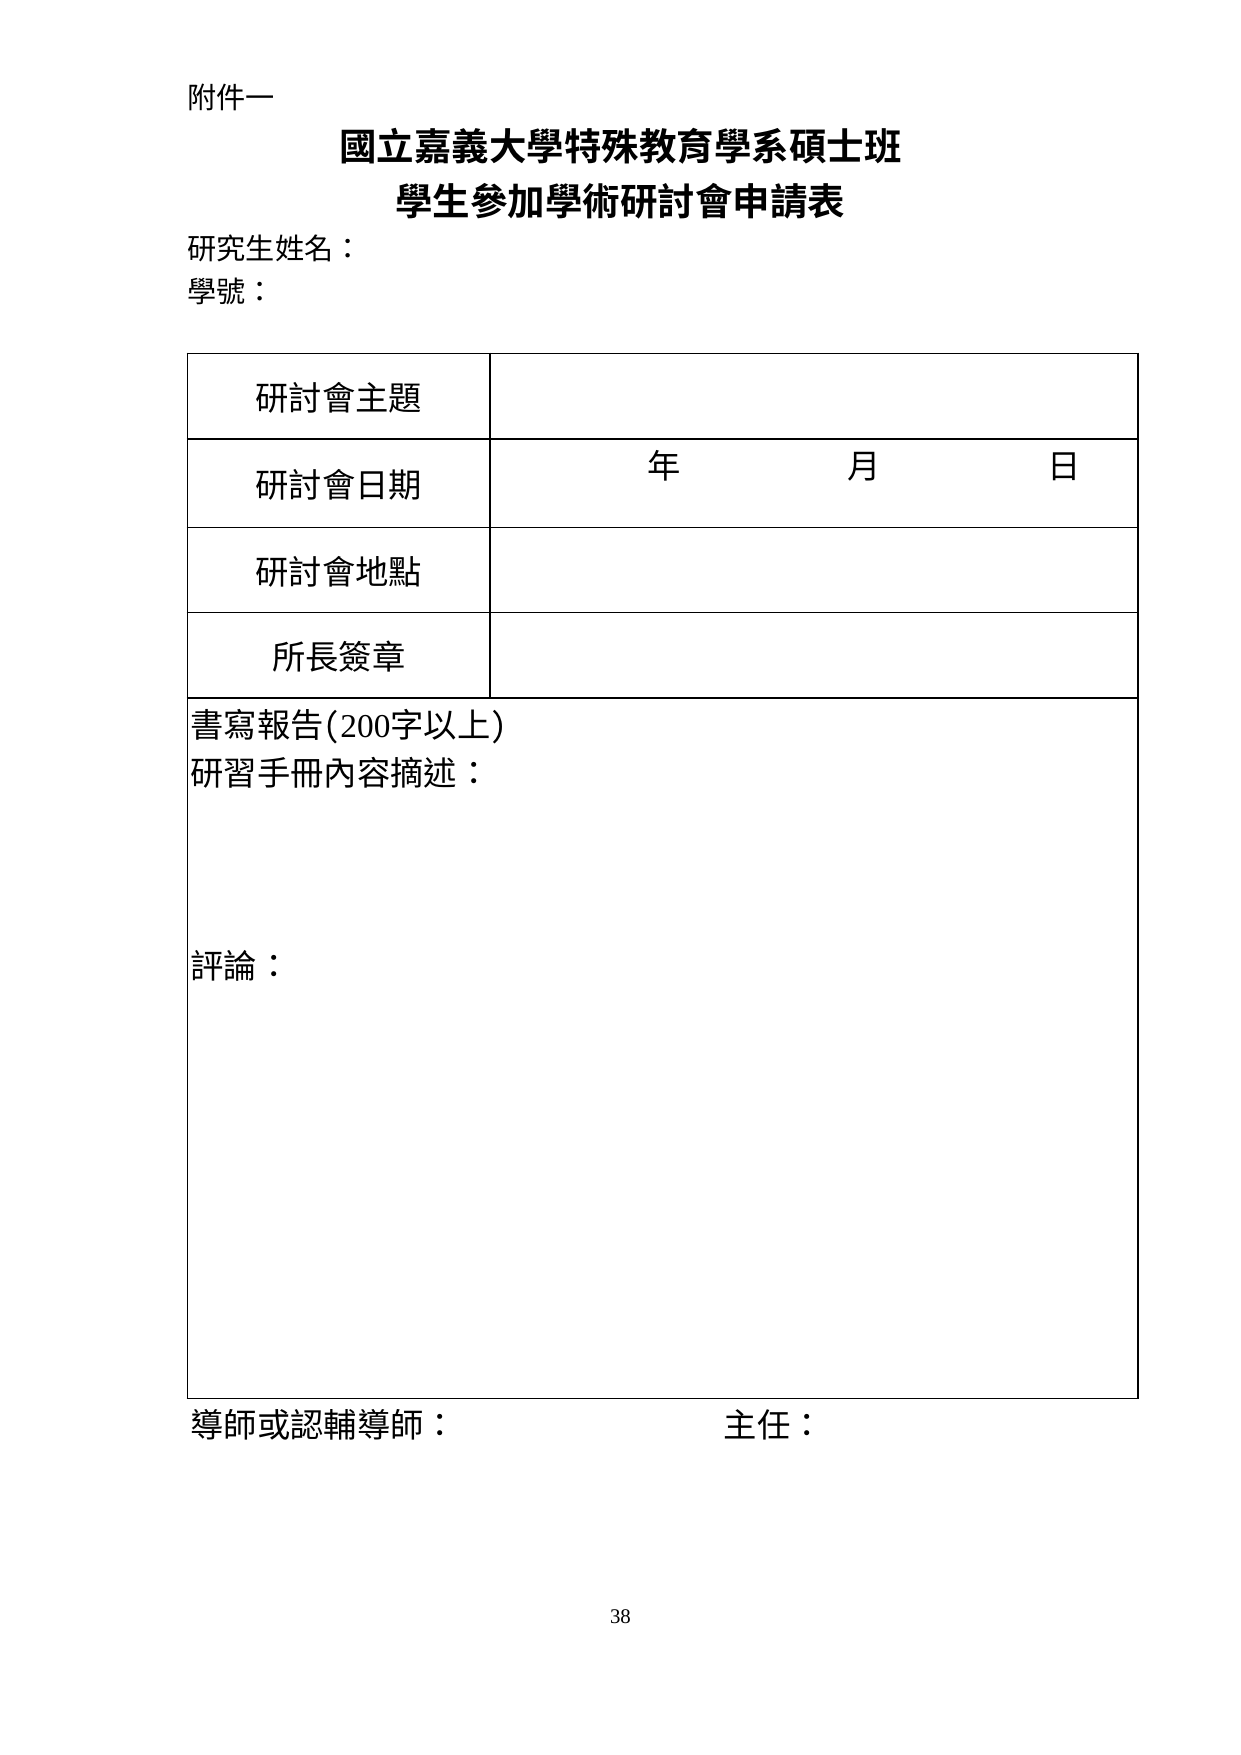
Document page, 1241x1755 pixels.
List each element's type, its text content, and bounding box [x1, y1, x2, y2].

table_cell 研討會地點 [188, 528, 489, 612]
text 國立嘉義大學特殊教育學系碩士班 [187, 117, 1053, 172]
text 研究生姓名： [187, 226, 1053, 268]
table_header [491, 354, 1137, 438]
table_header 研討會主題 [188, 354, 489, 438]
table_cell [491, 528, 1137, 612]
table_cell 所長簽章 [188, 613, 489, 697]
table_cell 書寫報告(200字以上) 研習手冊內容摘述： 評論： [188, 699, 1137, 1398]
table_cell 導師或認輔導師： 主任： [187, 1399, 1138, 1486]
table_cell 年 月 日 [491, 440, 1137, 526]
table_cell [491, 613, 1137, 697]
text 學號： [187, 268, 1053, 310]
table_cell 研討會日期 [188, 440, 489, 526]
text 學生參加學術研討會申請表 [187, 172, 1053, 226]
text 附件一 [187, 75, 1053, 117]
